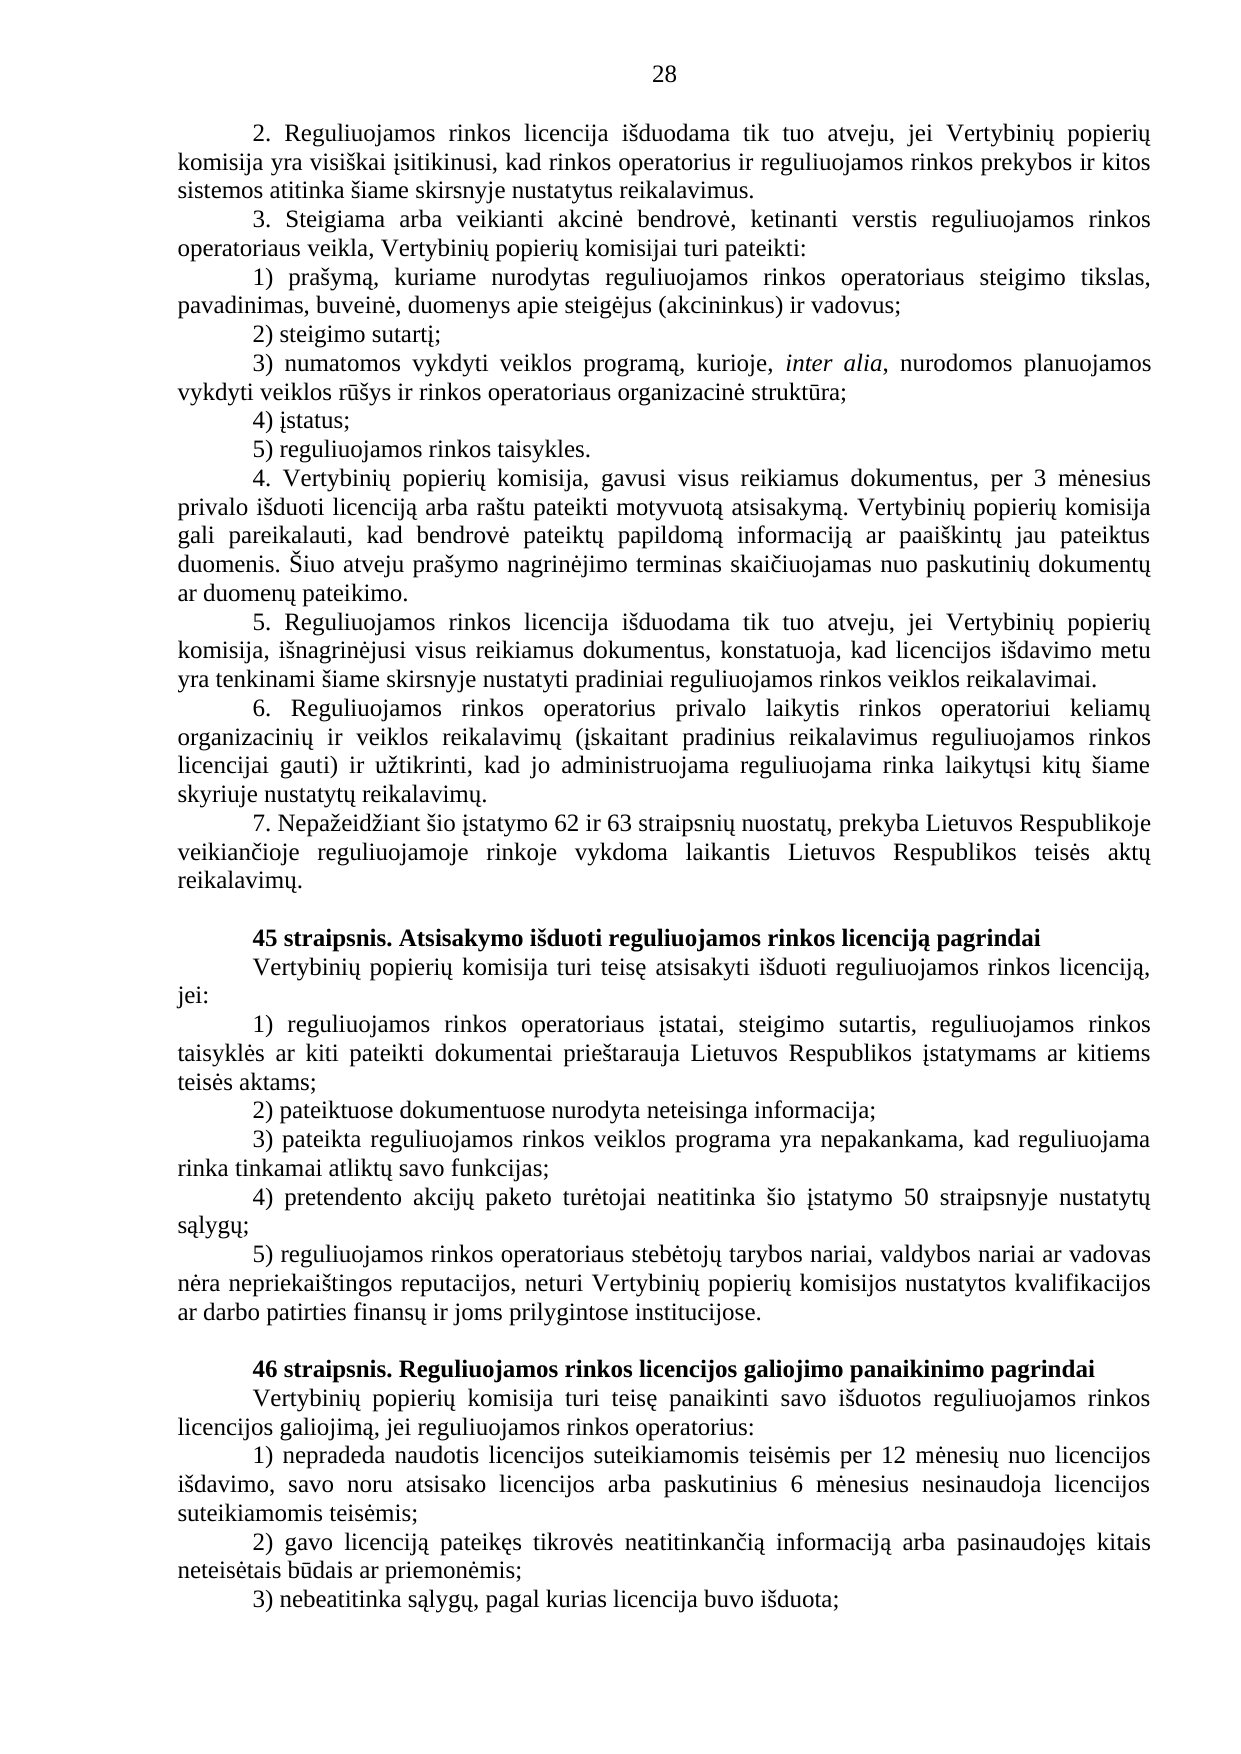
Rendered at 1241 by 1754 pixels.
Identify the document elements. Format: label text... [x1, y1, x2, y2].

text Vertybinių popierių komisija turi teisę panaikinti savo išduotos reguliuojamos rinkos licencijos galiojimą, jei reguliuojamos rinkos operatorius: [177, 1383, 1152, 1441]
text 4) pretendento akcijų paketo turėtojai neatitinka šio įstatymo 50 straipsnyje nustatytų sąlygų; [177, 1182, 1152, 1239]
text 1) prašymą, kuriame nurodytas reguliuojamos rinkos operatoriaus steigimo tikslas, pavadinimas, buveinė, duomenys apie steigėjus (akcininkus) ir vadovus; [177, 262, 1152, 319]
text 3) nebeatitinka sąlygų, pagal kurias licencija buvo išduota; [177, 1584, 1152, 1613]
text 45 straipsnis. Atsisakymo išduoti reguliuojamos rinkos licenciją pagrindai [177, 923, 1152, 952]
text 46 straipsnis. Reguliuojamos rinkos licencijos galiojimo panaikinimo pagrindai [177, 1354, 1152, 1383]
text 1) reguliuojamos rinkos operatoriaus įstatai, steigimo sutartis, reguliuojamos rinkos taisyklės ar kiti pateikti dokumentai prieštarauja Lietuvos Respublikos įstatymams ar kitiems teisės aktams; [177, 1009, 1152, 1096]
text 2) steigimo sutartį; [177, 319, 1152, 348]
text 6. Reguliuojamos rinkos operatorius privalo laikytis rinkos operatoriui keliamų organizacinių ir veiklos reikalavimų (įskaitant pradinius reikalavimus reguliuojamos rinkos licencijai gauti) ir užtikrinti, kad jo administruojama reguliuojama rinka laikytųsi kitų šiame skyriuje nustatytų reikalavimų. [177, 693, 1152, 808]
text 4) įstatus; [177, 406, 1152, 434]
text 3) pateikta reguliuojamos rinkos veiklos programa yra nepakankama, kad reguliuojama rinka tinkamai atliktų savo funkcijas; [177, 1124, 1152, 1182]
text 7. Nepažeidžiant šio įstatymo 62 ir 63 straipsnių nuostatų, prekyba Lietuvos Respublikoje veikiančioje reguliuojamoje rinkoje vykdoma laikantis Lietuvos Respublikos teisės aktų reikalavimų. [177, 808, 1152, 894]
text 5) reguliuojamos rinkos operatoriaus stebėtojų tarybos nariai, valdybos nariai ar vadovas nėra nepriekaištingos reputacijos, neturi Vertybinių popierių komisijos nustatytos kvalifikacijos ar darbo patirties finansų ir joms prilygintose institucijose. [177, 1239, 1152, 1326]
text 2) pateiktuose dokumentuose nurodyta neteisinga informacija; [177, 1096, 1152, 1124]
text 5. Reguliuojamos rinkos licencija išduodama tik tuo atveju, jei Vertybinių popierių komisija, išnagrinėjusi visus reikiamus dokumentus, konstatuoja, kad licencijos išdavimo metu yra tenkinami šiame skirsnyje nustatyti pradiniai reguliuojamos rinkos veiklos reikalavimai. [177, 607, 1152, 693]
text 5) reguliuojamos rinkos taisykles. [177, 434, 1152, 463]
text 3) numatomos vykdyti veiklos programą, kurioje, inter alia, nurodomos planuojamos vykdyti veiklos rūšys ir rinkos operatoriaus organizacinė struktūra; [177, 348, 1152, 406]
text 2) gavo licenciją pateikęs tikrovės neatitinkančią informaciją arba pasinaudojęs kitais neteisėtais būdais ar priemonėmis; [177, 1527, 1152, 1584]
text 1) nepradeda naudotis licencijos suteikiamomis teisėmis per 12 mėnesių nuo licencijos išdavimo, savo noru atsisako licencijos arba paskutinius 6 mėnesius nesinaudoja licencijos suteikiamomis teisėmis; [177, 1441, 1152, 1527]
text 4. Vertybinių popierių komisija, gavusi visus reikiamus dokumentus, per 3 mėnesius privalo išduoti licenciją arba raštu pateikti motyvuotą atsisakymą. Vertybinių popierių komisija gali pareikalauti, kad bendrovė pateiktų papildomą informaciją ar paaiškintų jau pateiktus duomenis. Šiuo atveju prašymo nagrinėjimo terminas skaičiuojamas nuo paskutinių dokumentų ar duomenų pateikimo. [177, 463, 1152, 607]
text 2. Reguliuojamos rinkos licencija išduodama tik tuo atveju, jei Vertybinių popierių komisija yra visiškai įsitikinusi, kad rinkos operatorius ir reguliuojamos rinkos prekybos ir kitos sistemos atitinka šiame skirsnyje nustatytus reikalavimus. [177, 118, 1152, 204]
text Vertybinių popierių komisija turi teisę atsisakyti išduoti reguliuojamos rinkos licenciją, jei: [177, 952, 1152, 1009]
text 3. Steigiama arba veikianti akcinė bendrovė, ketinanti verstis reguliuojamos rinkos operatoriaus veikla, Vertybinių popierių komisijai turi pateikti: [177, 204, 1152, 262]
